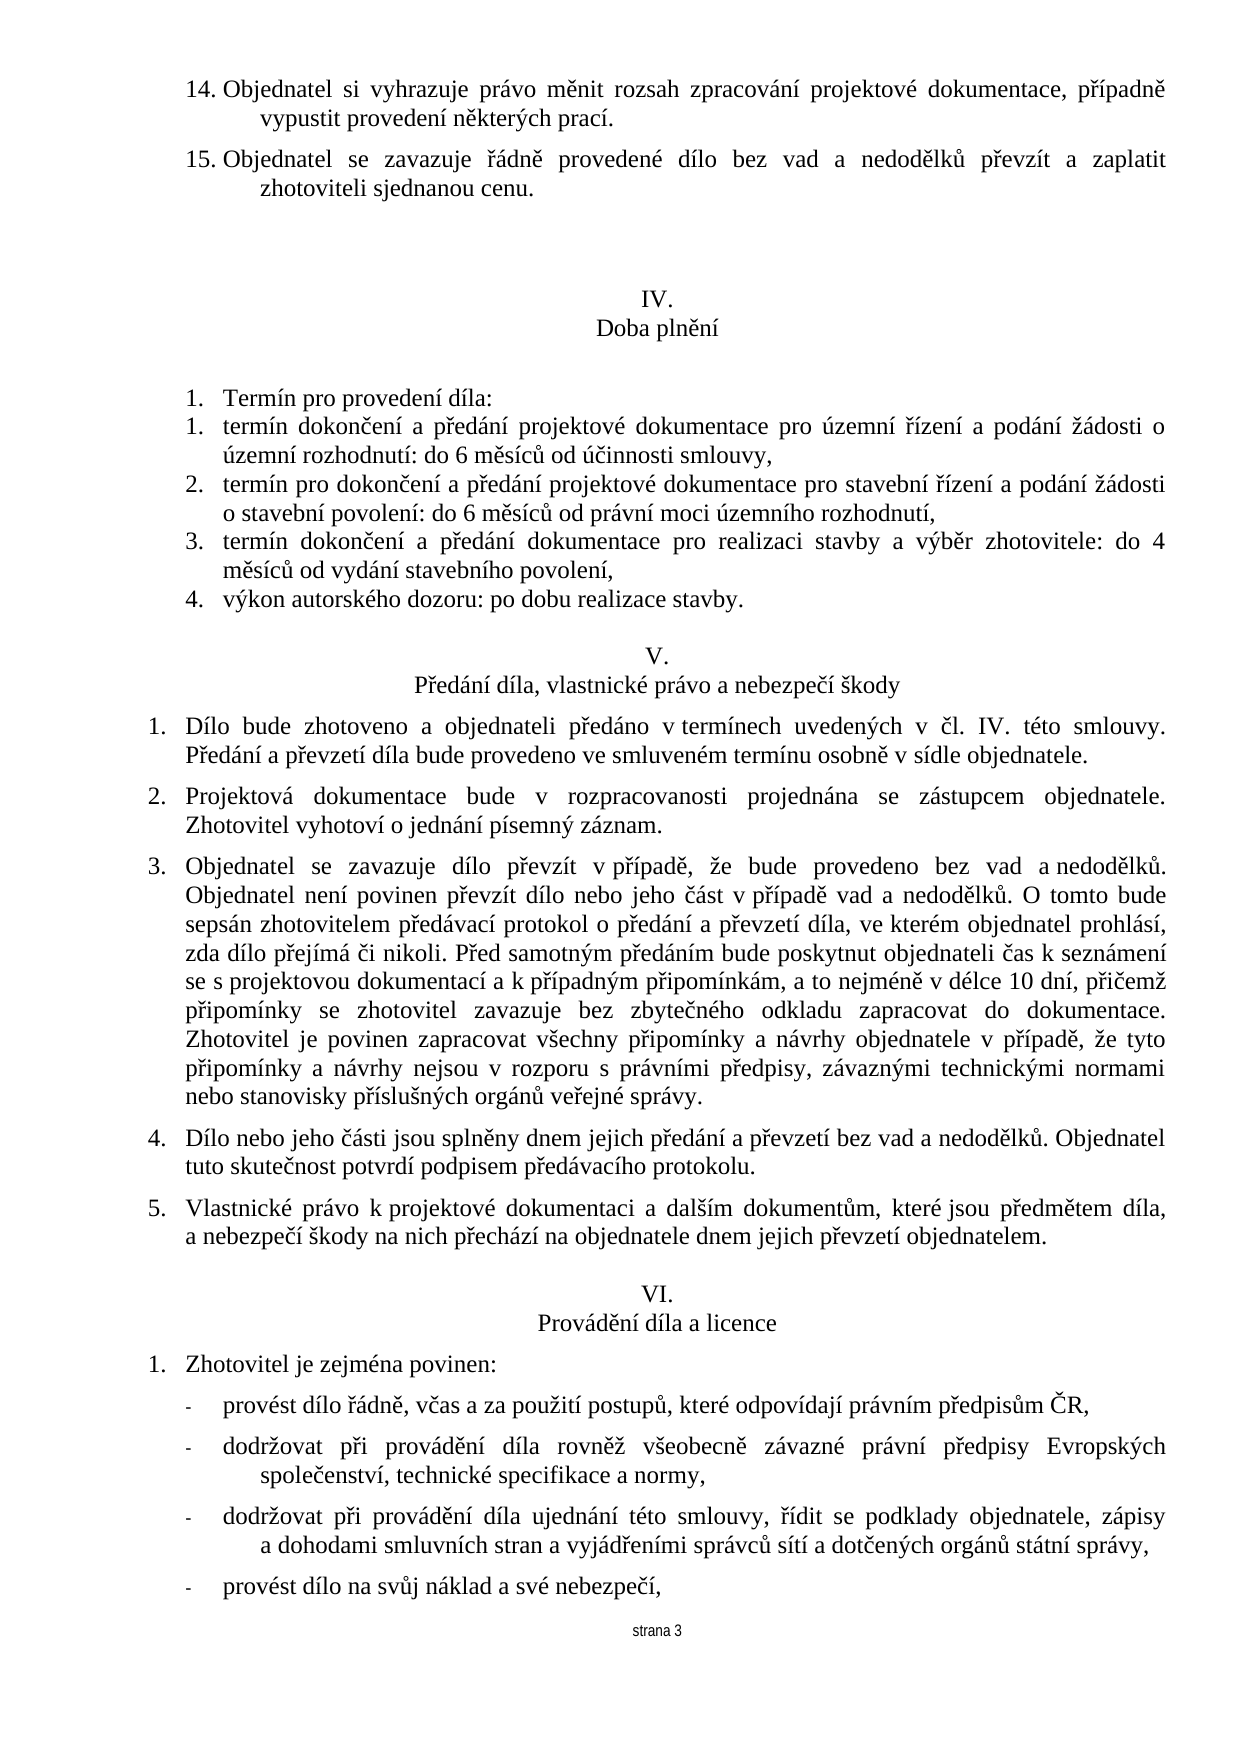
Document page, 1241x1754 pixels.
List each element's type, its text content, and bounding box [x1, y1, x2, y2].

list dodržovat při provádění díla ujednání této smlouvy, řídit se podklady objednatele, zápisy a dohodami smluvních stran a vyjádřeními správců sítí a dotčených orgánů státní správy, [185, 1501, 1167, 1559]
list Projektová dokumentace bude v rozpracovanosti projednána se zástupcem objednatele. Zhotovitel vyhotoví o jednání písemný záznam. [185, 781, 1167, 839]
list dodržovat při provádění díla rovněž všeobecně závazné právní předpisy Evropských společenství, technické specifikace a normy, [185, 1431, 1167, 1489]
text VI. [148, 1279, 1167, 1308]
list Dílo bude zhotoveno a objednateli předáno v termínech uvedených v čl. IV. této smlouvy. Předání a převzetí díla bude provedeno ve smluveném termínu osobně v sídle objednatele. [185, 711, 1167, 769]
text IV. [148, 284, 1167, 313]
list Objednatel se zavazuje řádně provedené dílo bez vad a nedodělků převzít a zaplatit zhotoviteli sjednanou cenu. [185, 144, 1167, 201]
list výkon autorského dozoru: po dobu realizace stavby. [185, 584, 1167, 613]
list provést dílo řádně, včas a za použití postupů, které odpovídají právním předpisům ČR, [185, 1390, 1167, 1419]
text V. [148, 641, 1167, 670]
text Doba plnění [148, 313, 1167, 341]
text Provádění díla a licence [148, 1308, 1167, 1336]
list termín pro dokončení a předání projektové dokumentace pro stavební řízení a podání žádosti o stavební povolení: do 6 měsíců od právní moci územního rozhodnutí, [185, 469, 1167, 526]
list Termín pro provedení díla: [185, 383, 1167, 411]
list Objednatel si vyhrazuje právo měnit rozsah zpracování projektové dokumentace, případně vypustit provedení některých prací. [185, 74, 1167, 131]
list Zhotovitel je zejména povinen: [185, 1349, 1167, 1378]
list termín dokončení a předání projektové dokumentace pro územní řízení a podání žádosti o územní rozhodnutí: do 6 měsíců od účinnosti smlouvy, [185, 411, 1167, 469]
list Objednatel se zavazuje dílo převzít v případě, že bude provedeno bez vad a nedodělků. Objednatel není povinen převzít dílo nebo jeho část v případě vad a nedodělků. O tomto bude sepsán zhotovitelem předávací protokol o předání a převzetí díla, ve kterém objednatel prohlásí, zda dílo přejímá či nikoli. Před samotným předáním bude poskytnut objednateli čas k seznámení se s projektovou dokumentací a k případným připomínkám, a to nejméně v délce 10 dní, přičemž připomínky se zhotovitel zavazuje bez zbytečného odkladu zapracovat do dokumentace. Zhotovitel je povinen zapracovat všechny připomínky a návrhy objednatele v případě, že tyto připomínky a návrhy nejsou v rozporu s právními předpisy, závaznými technickými normami nebo stanovisky příslušných orgánů veřejné správy. [185, 851, 1167, 1110]
list Vlastnické právo k projektové dokumentaci a dalším dokumentům, které jsou předmětem díla, a nebezpečí škody na nich přechází na objednatele dnem jejich převzetí objednatelem. [185, 1193, 1167, 1250]
list termín dokončení a předání dokumentace pro realizaci stavby a výběr zhotovitele: do 4 měsíců od vydání stavebního povolení, [185, 526, 1167, 584]
list Dílo nebo jeho části jsou splněny dnem jejich předání a převzetí bez vad a nedodělků. Objednatel tuto skutečnost potvrdí podpisem předávacího protokolu. [185, 1123, 1167, 1180]
list provést dílo na svůj náklad a své nebezpečí, [185, 1571, 1167, 1600]
text Předání díla, vlastnické právo a nebezpečí škody [148, 670, 1167, 699]
